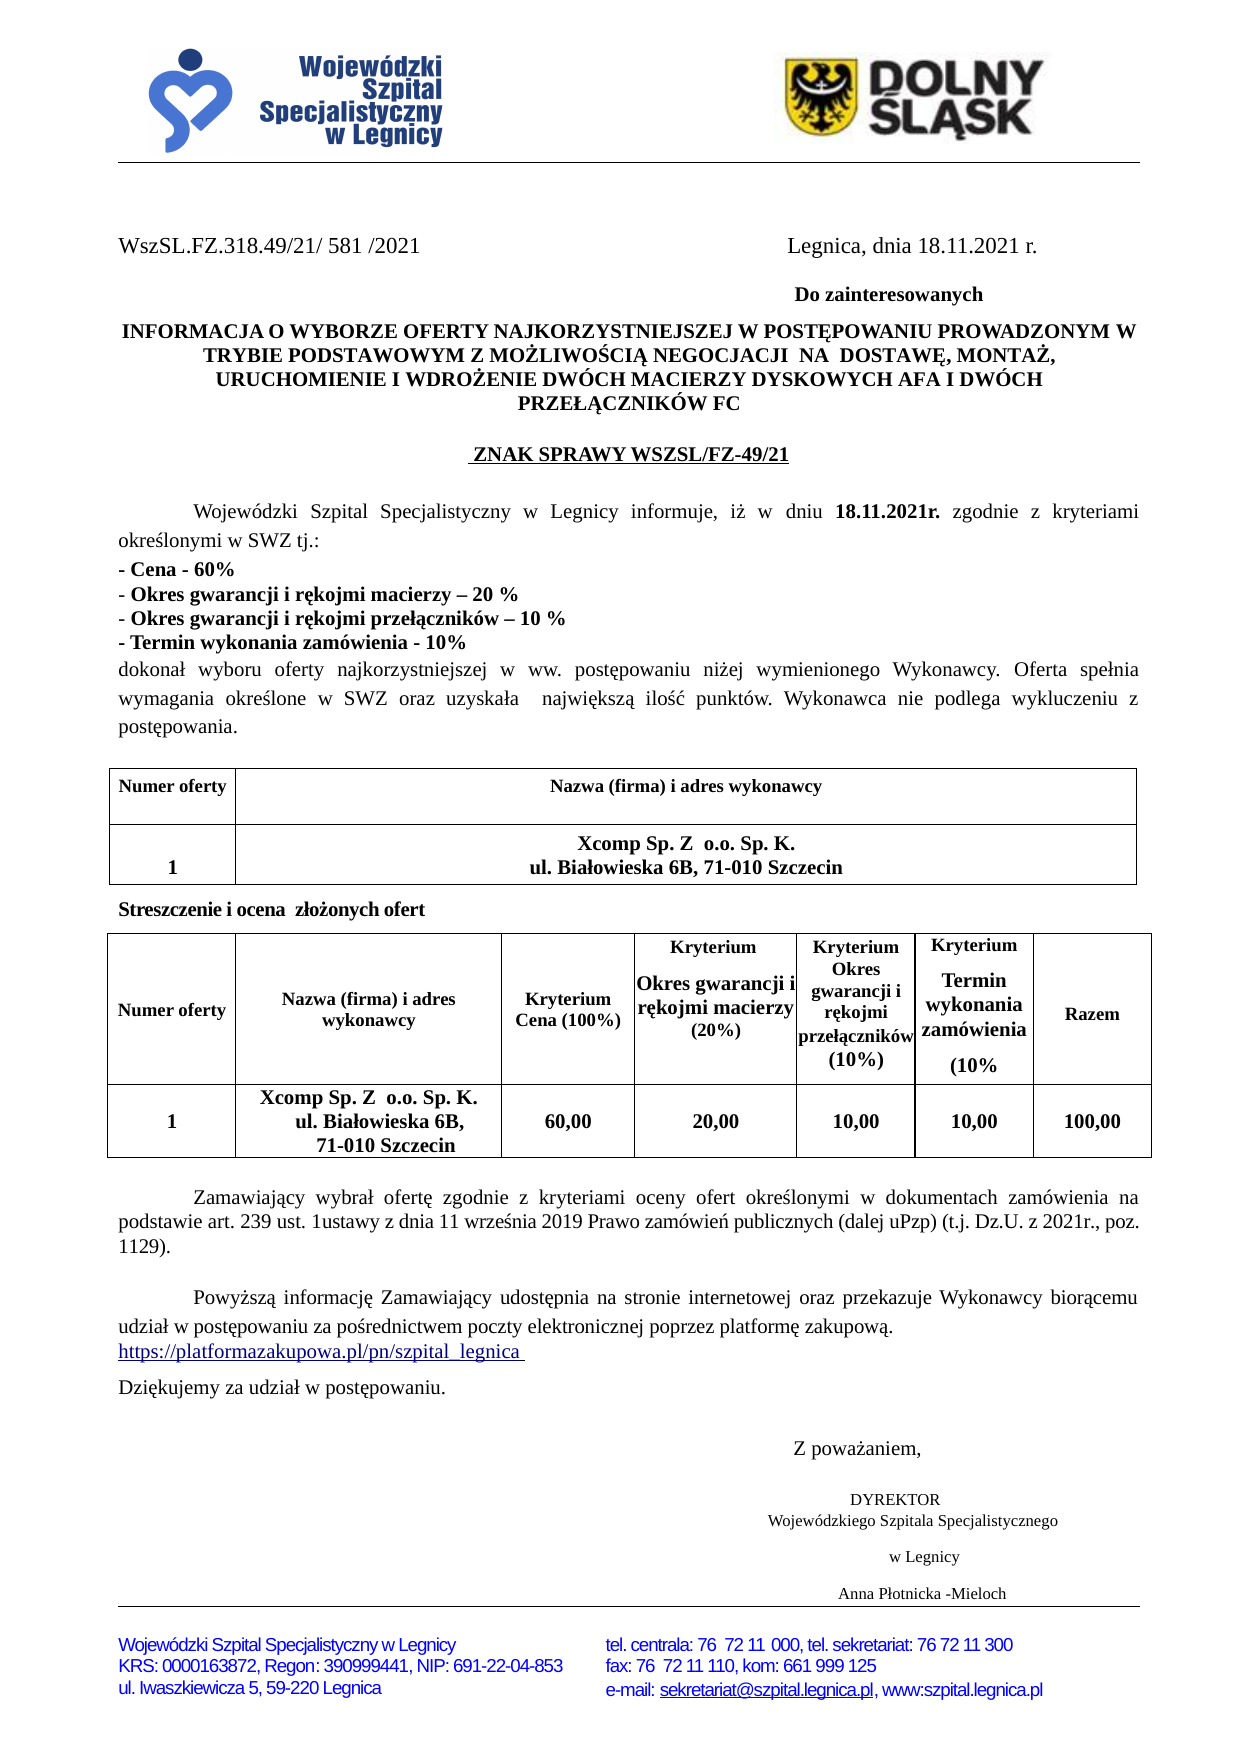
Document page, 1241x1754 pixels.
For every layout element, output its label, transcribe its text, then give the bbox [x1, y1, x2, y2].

table_cell 10,00 [916, 1085, 1033, 1157]
text - Cena - 60% [118, 553, 1139, 582]
table_header Kryterium Okres gwarancji i rękojmi przełączników (10%) [797, 934, 914, 1084]
table_header Razem [1034, 934, 1151, 1084]
text INFORMACJA O WYBORZE OFERTY NAJKORZYSTNIEJSZEJ W POSTĘPOWANIU PROWADZONYM W TRYBIE PODSTAWOWYM Z MOŻLIWOŚCIĄ NEGOCJACJI NA DOSTAWĘ, MONTAŻ, URUCHOMIENIE I WDROŻENIE DWÓCH MACIERZY DYSKOWYCH AFA I DWÓCH PRZEŁĄCZNIKÓW FC [118, 319, 1140, 415]
text Anna Płotnicka -Mieloch [118, 1583, 1140, 1603]
text ZNAK SPRAWY WSZSL/FZ-49/21 [118, 439, 1139, 468]
text WszSL.FZ.318.49/21/ 581 /2021 Legnica, dnia 18.11.2021 r. Do zainteresowanych [118, 232, 1140, 306]
table_header Nazwa (firma) i adres wykonawcy [236, 769, 1136, 824]
text dokonał wyboru oferty najkorzystniejszej w ww. postępowaniu niżej wymienionego Wykonawcy. Oferta spełnia wymagania określone w SWZ oraz uzyskała największą ilość punktów. Wykonawca nie podlega wykluczeniu z postępowania. [118, 654, 1139, 739]
table_cell 1 [108, 1085, 235, 1157]
text https://platformazakupowa.pl/pn/szpital_legnica [118, 1339, 1140, 1363]
table_cell 100,00 [1034, 1085, 1151, 1157]
table_cell Xcomp Sp. Z o.o. Sp. K. ul. Białowieska 6B, 71-010 Szczecin [236, 1085, 501, 1157]
text w Legnicy [118, 1547, 1140, 1566]
table_header Kryterium Termin wykonania zamówienia (10% [916, 934, 1033, 1084]
text DYREKTOR [118, 1460, 1140, 1510]
text Zamawiający wybrał ofertę zgodnie z kryteriami oceny ofert określonymi w dokumentach zamówienia na podstawie art. 239 ust. 1ustawy z dnia 11 września 2019 Prawo zamówień publicznych (dalej uPzp) (t.j. Dz.U. z 2021r., poz. 1129). [118, 1184, 1140, 1258]
table_cell 20,00 [635, 1085, 796, 1157]
table_cell 1 [110, 825, 235, 884]
table_cell 10,00 [797, 1085, 914, 1157]
table_header Kryterium Okres gwarancji i rękojmi macierzy (20%) [635, 934, 796, 1084]
text Streszczenie i ocena złożonych ofert [118, 897, 1139, 921]
table_cell Xcomp Sp. Z o.o. Sp. K. ul. Białowieska 6B, 71-010 Szczecin [236, 825, 1136, 884]
text Wojewódzkiego Szpitala Specjalistycznego [118, 1510, 1140, 1529]
table_header Numer oferty [108, 934, 235, 1084]
table_header Nazwa (firma) i adres wykonawcy [236, 934, 501, 1084]
table_header Numer oferty [110, 769, 235, 824]
text Powyższą informację Zamawiający udostępnia na stronie internetowej oraz przekazuje Wykonawcy biorącemu udział w postępowaniu za pośrednictwem poczty elektronicznej poprzez platformę zakupową. [118, 1282, 1139, 1339]
text - Okres gwarancji i rękojmi przełączników – 10 % [118, 606, 1140, 630]
text - Okres gwarancji i rękojmi macierzy – 20 % [118, 582, 1140, 606]
table_header Kryterium Cena (100%) [502, 934, 634, 1084]
table_cell 60,00 [502, 1085, 634, 1157]
text Z poważaniem, [118, 1412, 1140, 1460]
text Dziękujemy za udział w postępowaniu. [118, 1375, 1140, 1399]
text - Termin wykonania zamówienia - 10% [118, 630, 1140, 654]
text Wojewódzki Szpital Specjalistyczny w Legnicy informuje, iż w dniu 18.11.2021r. zgodnie z kryteriami określonymi w SWZ tj.: [118, 496, 1139, 553]
